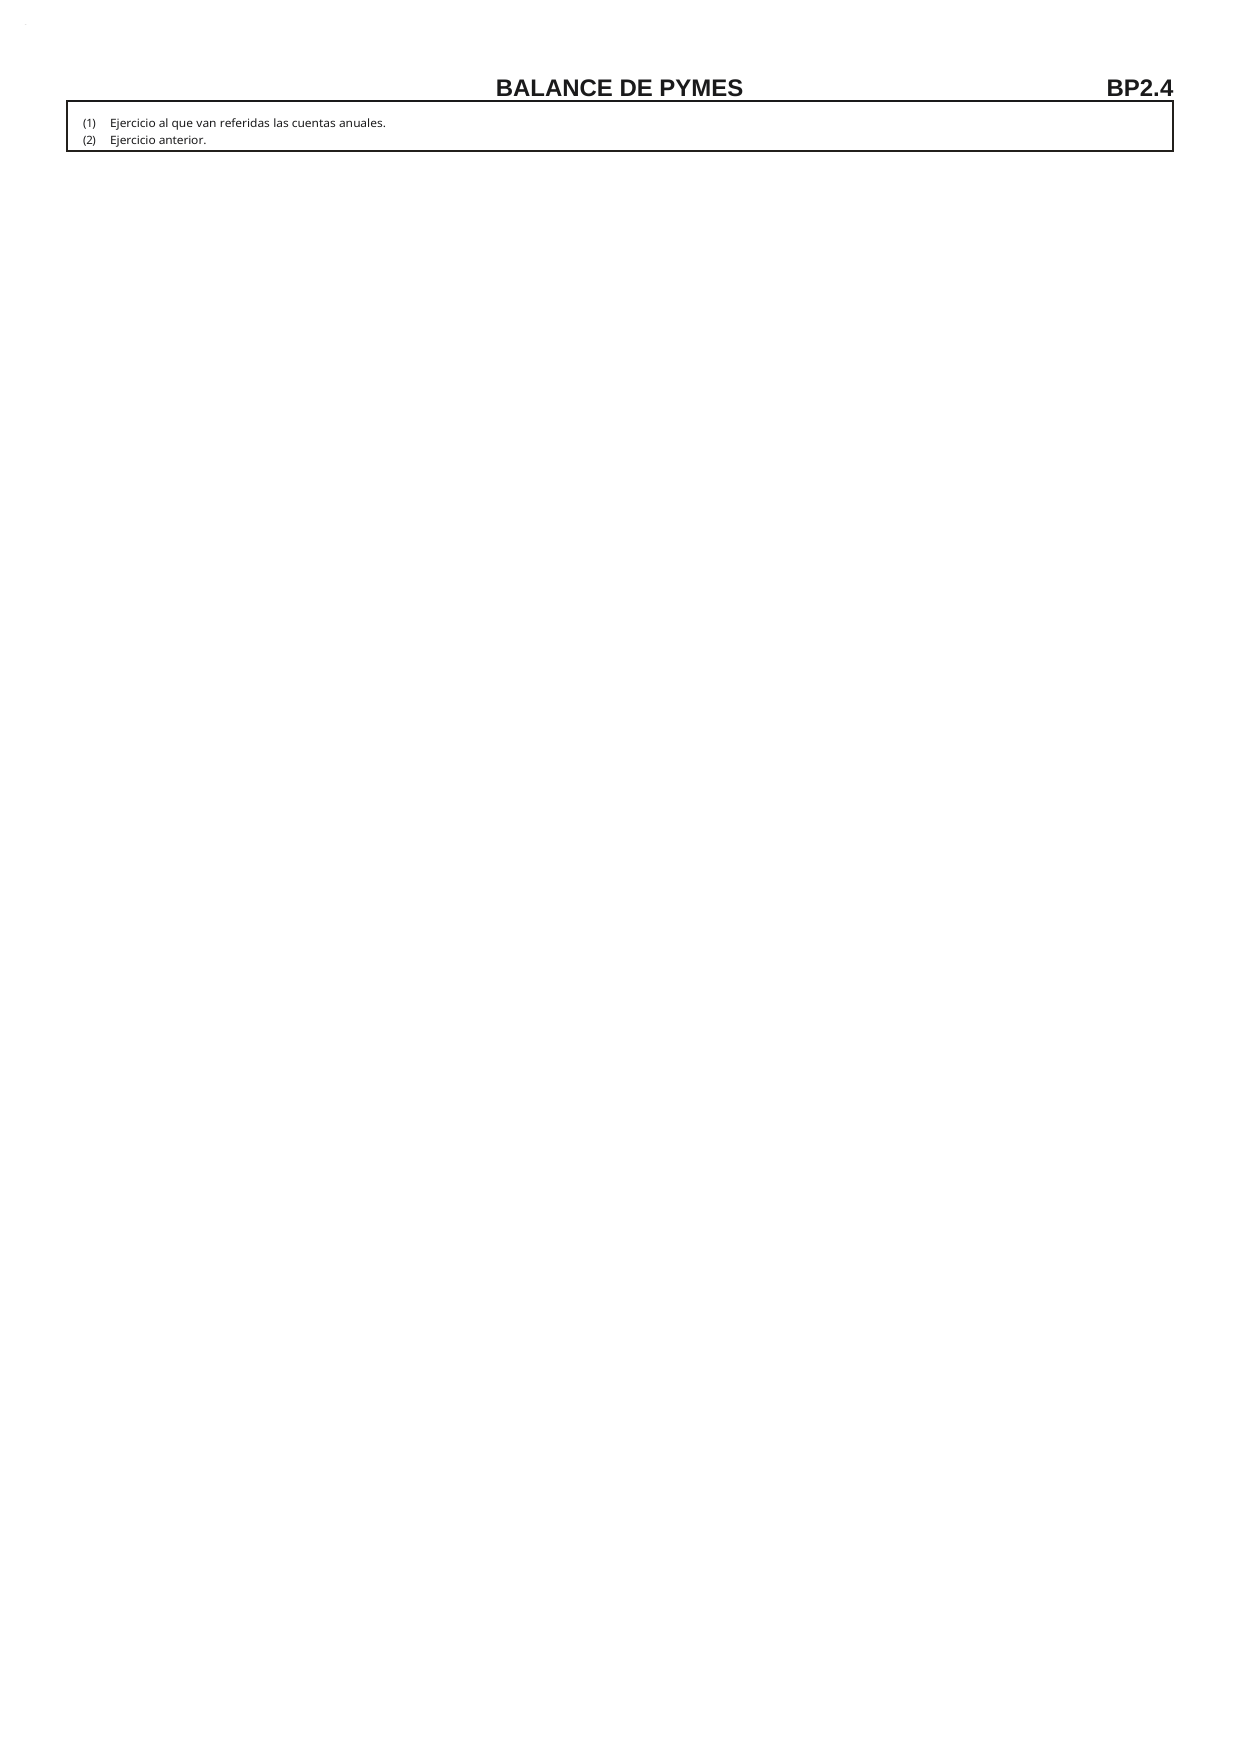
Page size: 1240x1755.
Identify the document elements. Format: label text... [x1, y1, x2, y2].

table_cell Ejercicio al que van referidas las cuentas anuales. Ejercicio anterior. [68, 102, 1172, 150]
